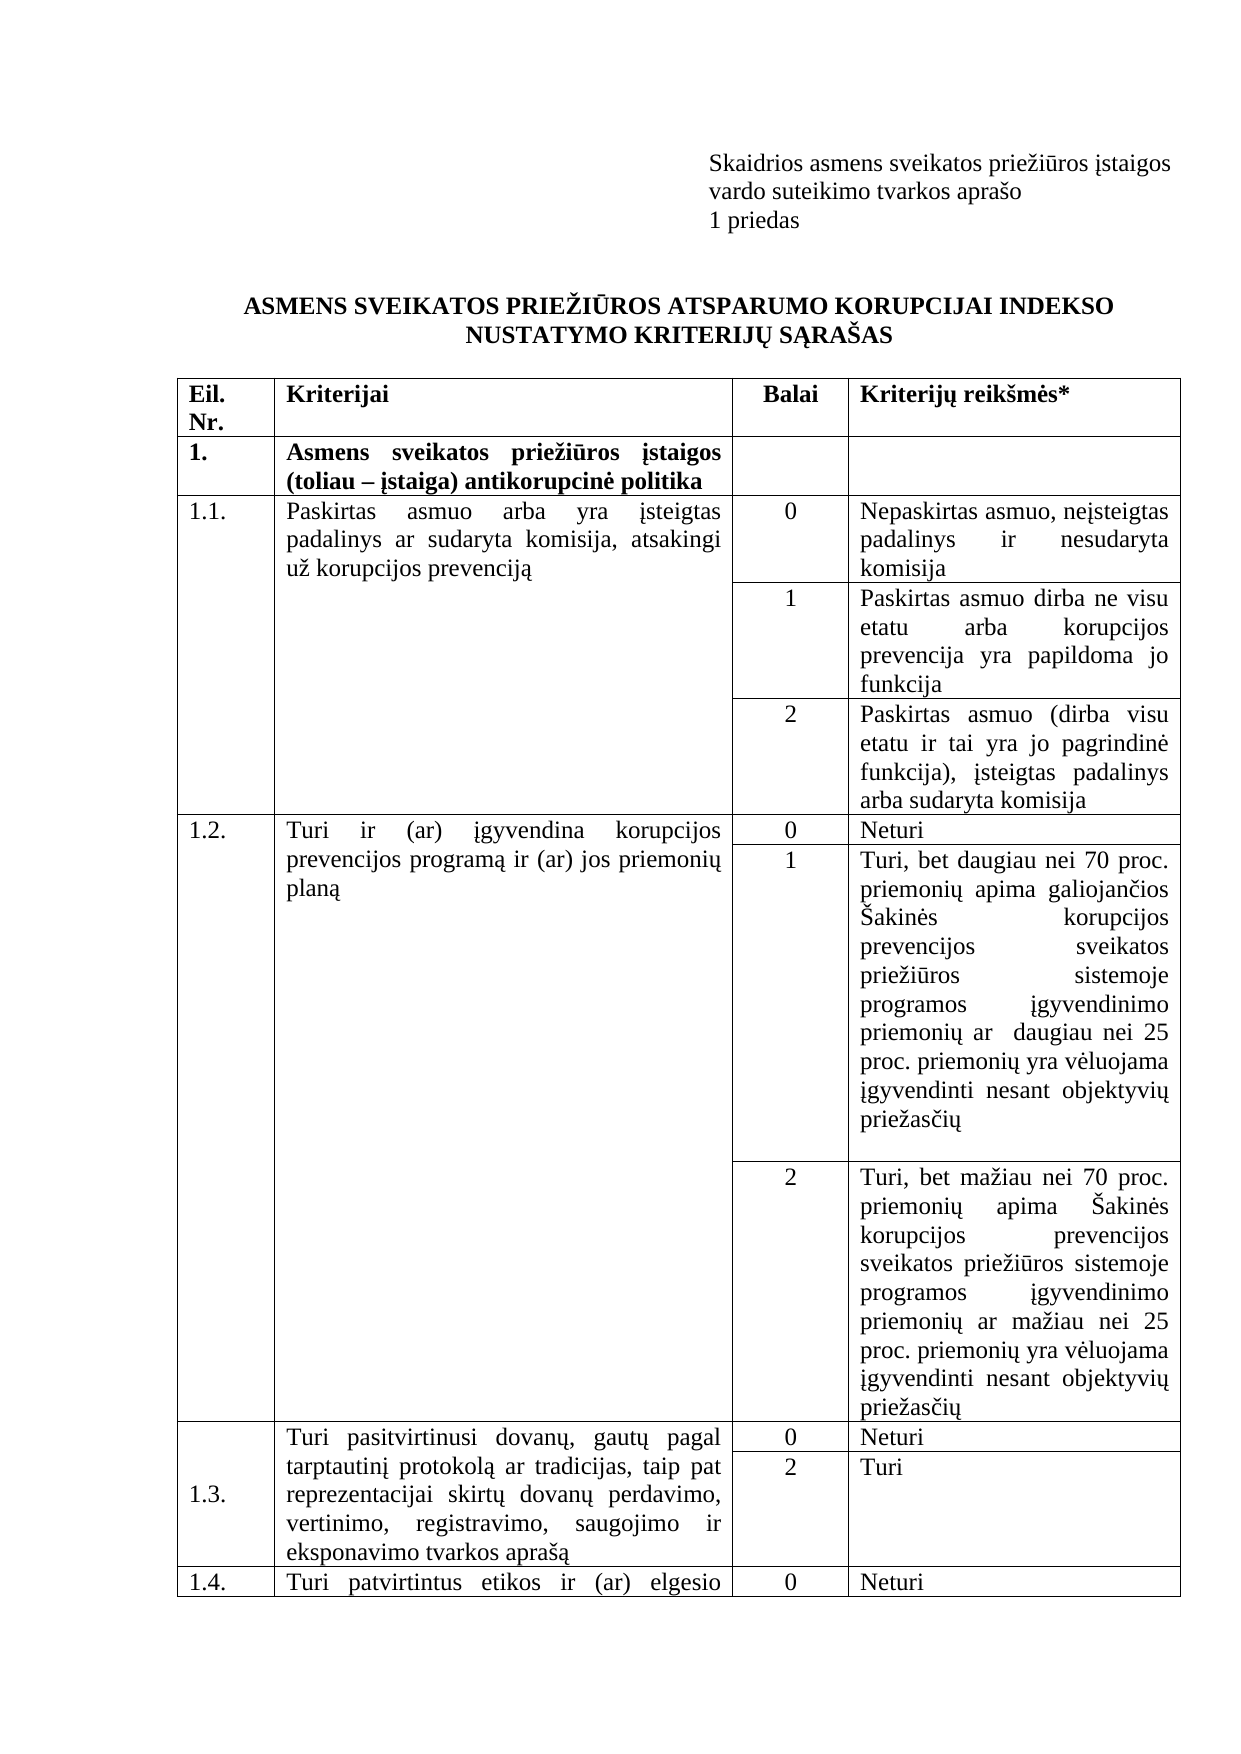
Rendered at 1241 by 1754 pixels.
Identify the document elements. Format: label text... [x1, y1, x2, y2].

table_cell 0 [733, 1567, 848, 1596]
table_header Eil. Nr. [178, 379, 274, 436]
table_cell Turi ir (ar) įgyvendina korupcijos prevencijos programą ir (ar) jos priemonių planą [275, 815, 732, 1421]
table_cell 1 [733, 845, 848, 1161]
table_cell Asmens sveikatos priežiūros įstaigos (toliau – įstaiga) antikorupcinė politika [275, 437, 732, 495]
text ASMENS SVEIKATOS PRIEŽIŪROS ATSPARUMO KORUPCIJAI INDEKSO NUSTATYMO KRITERIJŲ SĄRAŠAS [177, 291, 1181, 349]
table_cell 0 [733, 1422, 848, 1451]
table_cell [849, 437, 1180, 495]
table_cell [733, 437, 848, 495]
table_cell 1.3. [178, 1422, 274, 1566]
table_cell Paskirtas asmuo arba yra įsteigtas padalinys ar sudaryta komisija, atsakingi už korupcijos prevenciją [275, 496, 732, 814]
table_header Kriterijai [275, 379, 732, 436]
table_cell Turi pasitvirtinusi dovanų, gautų pagal tarptautinį protokolą ar tradicijas, taip pat reprezentacijai skirtų dovanų perdavimo, vertinimo, registravimo, saugojimo ir eksponavimo tvarkos aprašą [275, 1422, 732, 1566]
table_cell 1 [733, 583, 848, 698]
table_cell 1. [178, 437, 274, 495]
table_cell Neturi [849, 1422, 1180, 1451]
table_cell 1.2. [178, 815, 274, 1421]
table_cell 1.4. [178, 1567, 274, 1596]
table_cell 2 [733, 1162, 848, 1421]
text vardo suteikimo tvarkos aprašo [177, 176, 1181, 205]
text Skaidrios asmens sveikatos priežiūros įstaigos [177, 148, 1181, 176]
text 1 priedas [177, 205, 1181, 234]
table_cell Turi, bet daugiau nei 70 proc. priemonių apima galiojančios Šakinės korupcijos prevencijos sveikatos priežiūros sistemoje programos įgyvendinimo priemonių ar daugiau nei 25 proc. priemonių yra vėluojama įgyvendinti nesant objektyvių priežasčių [849, 845, 1180, 1161]
table_cell Paskirtas asmuo dirba ne visu etatu arba korupcijos prevencija yra papildoma jo funkcija [849, 583, 1180, 698]
table_cell Turi, bet mažiau nei 70 proc. priemonių apima Šakinės korupcijos prevencijos sveikatos priežiūros sistemoje programos įgyvendinimo priemonių ar mažiau nei 25 proc. priemonių yra vėluojama įgyvendinti nesant objektyvių priežasčių [849, 1162, 1180, 1421]
table_cell Turi patvirtintus etikos ir (ar) elgesio [275, 1567, 732, 1596]
table_header Kriterijų reikšmės* [849, 379, 1180, 436]
table_cell Paskirtas asmuo (dirba visu etatu ir tai yra jo pagrindinė funkcija), įsteigtas padalinys arba sudaryta komisija [849, 699, 1180, 814]
table_cell Neturi [849, 1567, 1180, 1596]
table_cell Neturi [849, 815, 1180, 844]
table_cell Nepaskirtas asmuo, neįsteigtas padalinys ir nesudaryta komisija [849, 496, 1180, 582]
table_cell 2 [733, 699, 848, 814]
table_cell 0 [733, 815, 848, 844]
table_cell 1.1. [178, 496, 274, 814]
table_cell Turi [849, 1452, 1180, 1566]
table_header Balai [733, 379, 848, 436]
table_cell 2 [733, 1452, 848, 1566]
table_cell 0 [733, 496, 848, 582]
